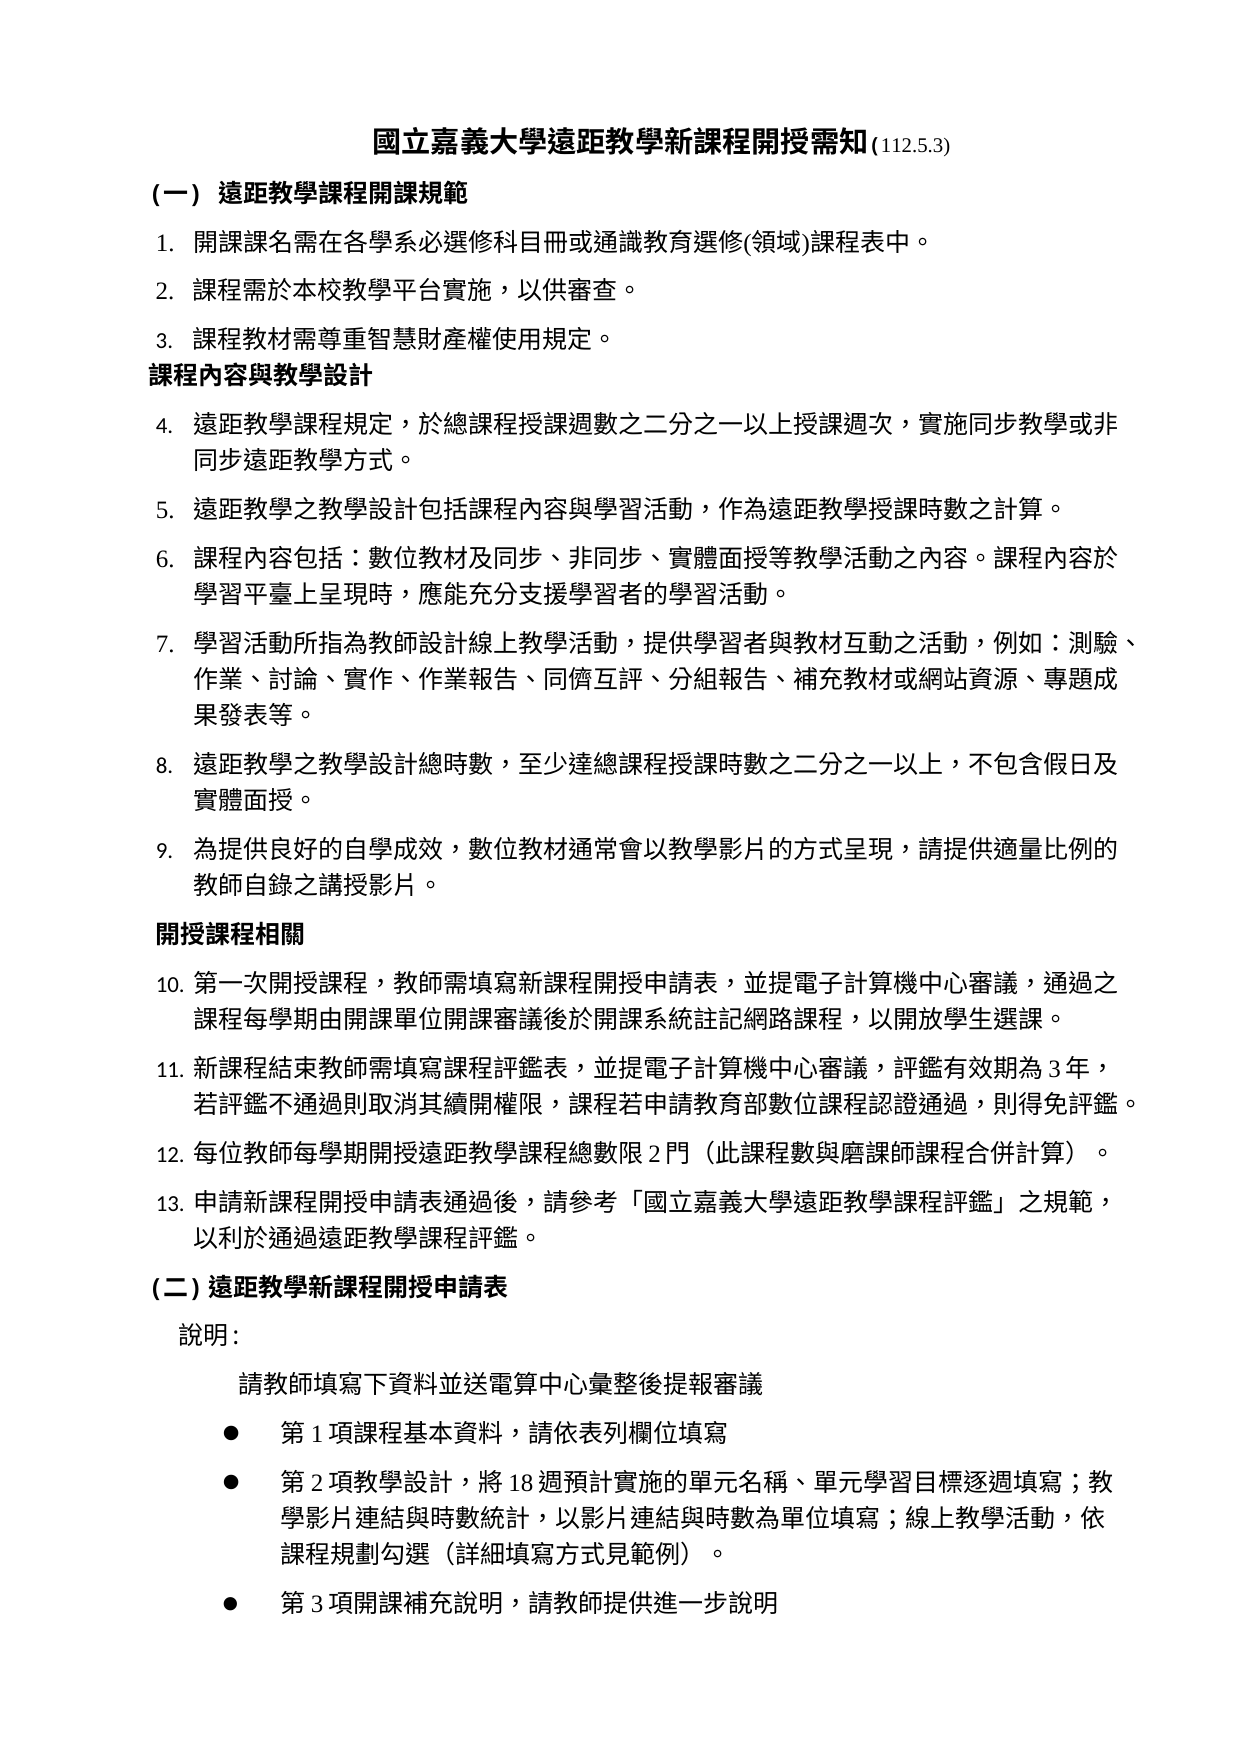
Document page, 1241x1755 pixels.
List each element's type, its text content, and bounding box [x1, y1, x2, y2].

list 第1項課程基本資料，請依表列欄位填寫 [222, 1413, 1122, 1449]
text (二) 遠距教學新課程開授申請表 [118, 1267, 1122, 1303]
text 請教師填寫下資料並送電算中心彙整後提報審議 [118, 1364, 1122, 1401]
text (一) 遠距教學課程開課規範 [118, 173, 1122, 209]
list 開課課名需在各學系必選修科目冊或通識教育選修(領域)課程表中。 [156, 222, 1122, 258]
list 遠距教學之教學設計包括課程內容與學習活動，作為遠距教學授課時數之計算。 [156, 489, 1122, 526]
text 說明: [118, 1316, 1122, 1352]
list 課程需於本校教學平台實施，以供審查。 [155, 271, 1122, 307]
text 課程內容與教學設計 [118, 356, 1122, 392]
list 學習活動所指為教師設計線上教學活動，提供學習者與教材互動之活動，例如：測驗、作業、討論、實作、作業報告、同儕互評、分組報告、補充教材或網站資源、專題成果發表等。 [156, 623, 1122, 732]
list 第2項教學設計，將18週預計實施的單元名稱、單元學習目標逐週填寫；教學影片連結與時數統計，以影片連結與時數為單位填寫；線上教學活動，依課程規劃勾選（詳細填寫方式見範例）。 [222, 1462, 1122, 1571]
list 課程教材需尊重智慧財產權使用規定。 [155, 319, 1122, 356]
text 國立嘉義大學遠距教學新課程開授需知(112.5.3) [118, 118, 1029, 161]
list 第一次開授課程，教師需填寫新課程開授申請表，並提電子計算機中心審議，通過之課程每學期由開課單位開課審議後於開課系統註記網路課程，以開放學生選課。 [156, 963, 1122, 1036]
list 遠距教學之教學設計總時數，至少達總課程授課時數之二分之一以上，不包含假日及實體面授。 [156, 744, 1122, 817]
list 申請新課程開授申請表通過後，請參考「國立嘉義大學遠距教學課程評鑑」之規範，以利於通過遠距教學課程評鑑。 [156, 1182, 1122, 1254]
list 遠距教學課程規定，於總課程授課週數之二分之一以上授課週次，實施同步教學或非同步遠距教學方式。 [156, 404, 1122, 477]
list 為提供良好的自學成效，數位教材通常會以教學影片的方式呈現，請提供適量比例的教師自錄之講授影片。 [156, 829, 1122, 902]
list 每位教師每學期開授遠距教學課程總數限2門（此課程數與磨課師課程合併計算）。 [156, 1133, 1122, 1169]
list 第3項開課補充說明，請教師提供進一步說明 [222, 1583, 1122, 1619]
text 開授課程相關 [156, 914, 1122, 951]
list 新課程結束教師需填寫課程評鑑表，並提電子計算機中心審議，評鑑有效期為3年，若評鑑不通過則取消其續開權限，課程若申請教育部數位課程認證通過，則得免評鑑。 [156, 1048, 1122, 1121]
list 課程內容包括：數位教材及同步、非同步、實體面授等教學活動之內容。課程內容於學習平臺上呈現時，應能充分支援學習者的學習活動。 [156, 538, 1122, 611]
